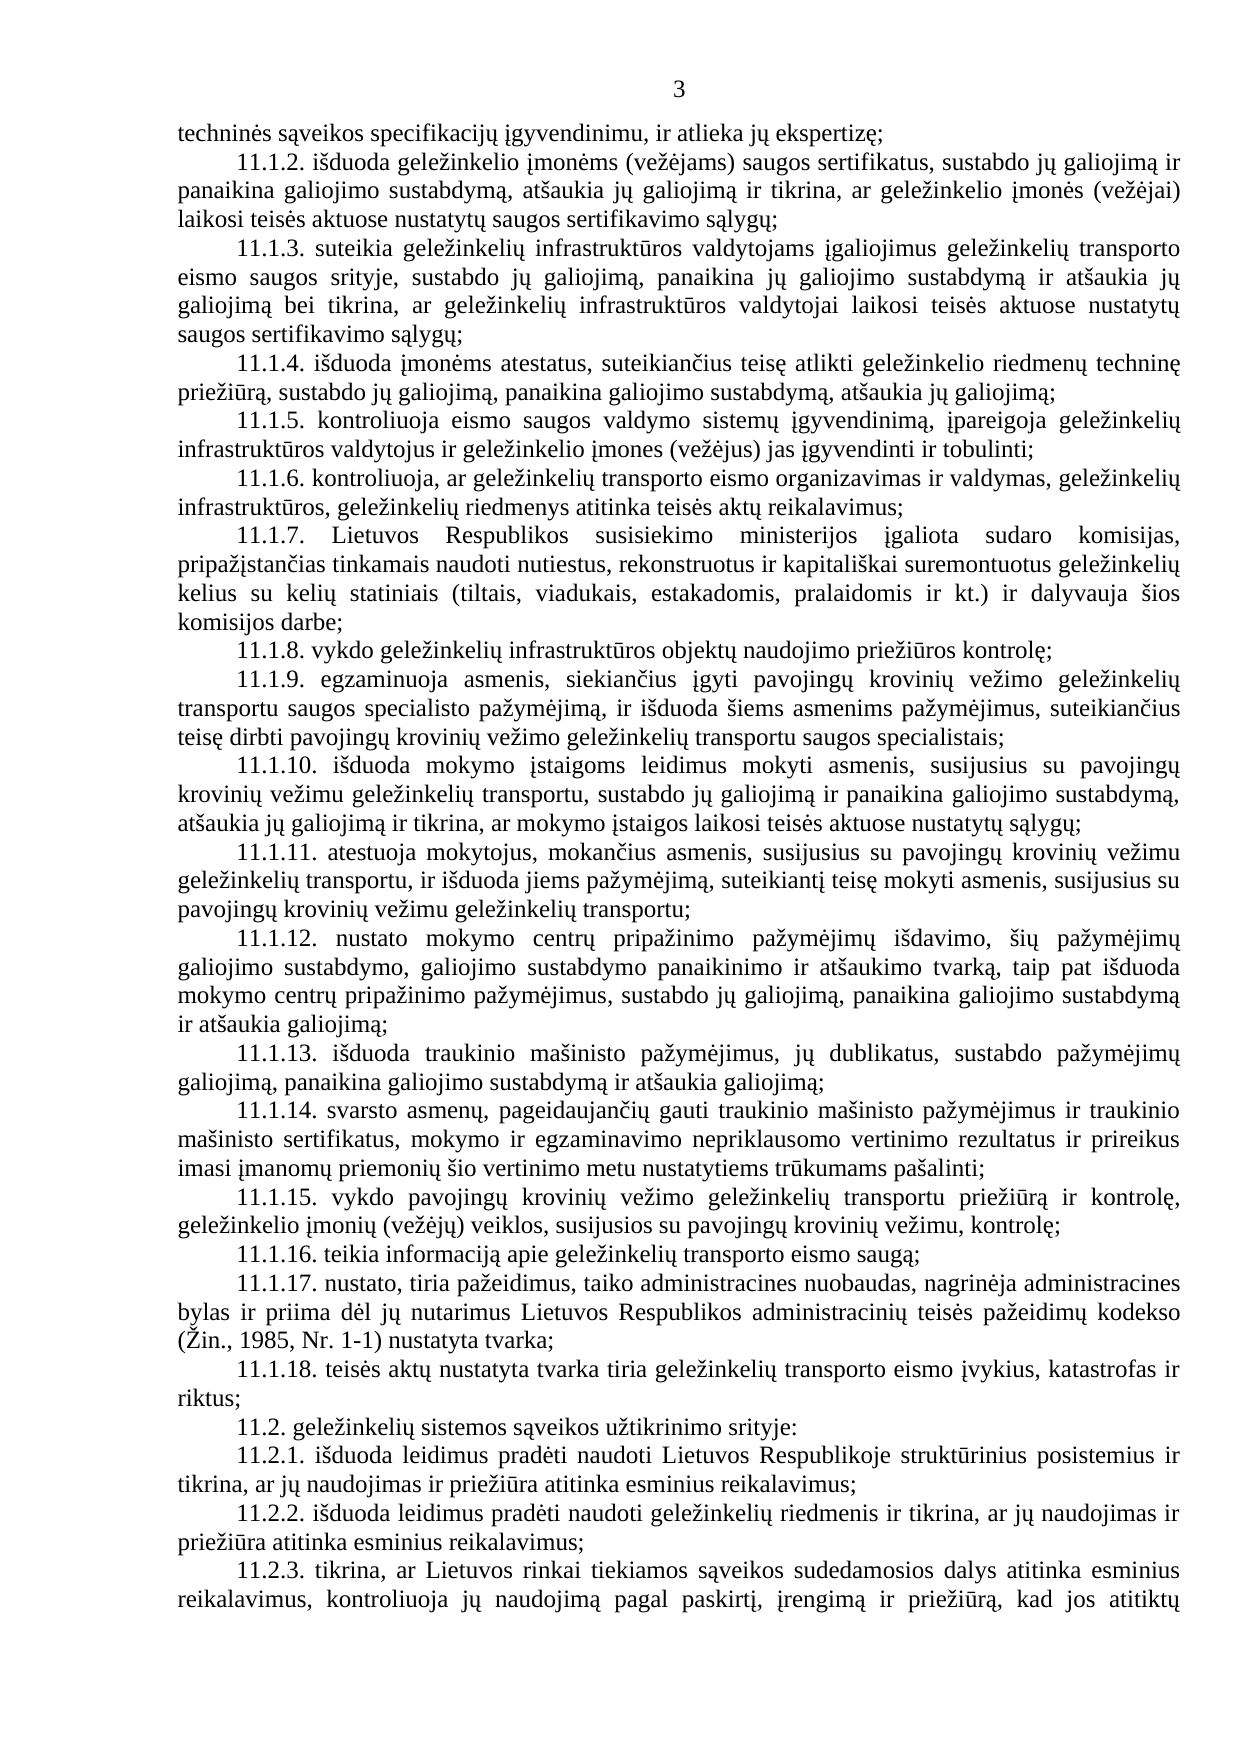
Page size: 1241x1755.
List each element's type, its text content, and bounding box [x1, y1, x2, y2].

text 11.1.7. Lietuvos Respublikos susisiekimo ministerijos įgaliota sudaro komisijas, pripažįstančias tinkamais naudoti nutiestus, rekonstruotus ir kapitališkai suremontuotus geležinkelių kelius su kelių statiniais (tiltais, viadukais, estakadomis, pralaidomis ir kt.) ir dalyvauja šios komisijos darbe; [177, 521, 1181, 636]
text 11.1.15. vykdo pavojingų krovinių vežimo geležinkelių transportu priežiūrą ir kontrolę, geležinkelio įmonių (vežėjų) veiklos, susijusios su pavojingų krovinių vežimu, kontrolę; [177, 1182, 1181, 1239]
text 11.2.2. išduoda leidimus pradėti naudoti geležinkelių riedmenis ir tikrina, ar jų naudojimas ir priežiūra atitinka esminius reikalavimus; [177, 1498, 1181, 1556]
text 11.1.3. suteikia geležinkelių infrastruktūros valdytojams įgaliojimus geležinkelių transporto eismo saugos srityje, sustabdo jų galiojimą, panaikina jų galiojimo sustabdymą ir atšaukia jų galiojimą bei tikrina, ar geležinkelių infrastruktūros valdytojai laikosi teisės aktuose nustatytų saugos sertifikavimo sąlygų; [177, 233, 1181, 348]
text 11.1.6. kontroliuoja, ar geležinkelių transporto eismo organizavimas ir valdymas, geležinkelių infrastruktūros, geležinkelių riedmenys atitinka teisės aktų reikalavimus; [177, 463, 1181, 521]
text 11.2.1. išduoda leidimus pradėti naudoti Lietuvos Respublikoje struktūrinius posistemius ir tikrina, ar jų naudojimas ir priežiūra atitinka esminius reikalavimus; [177, 1441, 1181, 1498]
text 11.1.4. išduoda įmonėms atestatus, suteikiančius teisę atlikti geležinkelio riedmenų techninę priežiūrą, sustabdo jų galiojimą, panaikina galiojimo sustabdymą, atšaukia jų galiojimą; [177, 348, 1181, 406]
text 11.1.9. egzaminuoja asmenis, siekiančius įgyti pavojingų krovinių vežimo geležinkelių transportu saugos specialisto pažymėjimą, ir išduoda šiems asmenims pažymėjimus, suteikiančius teisę dirbti pavojingų krovinių vežimo geležinkelių transportu saugos specialistais; [177, 664, 1181, 751]
text techninės sąveikos specifikacijų įgyvendinimu, ir atlieka jų ekspertizę; [177, 118, 1181, 147]
text 11.1.17. nustato, tiria pažeidimus, taiko administracines nuobaudas, nagrinėja administracines bylas ir priima dėl jų nutarimus Lietuvos Respublikos administracinių teisės pažeidimų kodekso (Žin., 1985, Nr. 1-1) nustatyta tvarka; [177, 1268, 1181, 1354]
text 11.2.3. tikrina, ar Lietuvos rinkai tiekiamos sąveikos sudedamosios dalys atitinka esminius reikalavimus, kontroliuoja jų naudojimą pagal paskirtį, įrengimą ir priežiūrą, kad jos atitiktų [177, 1556, 1181, 1613]
text 11.1.16. teikia informaciją apie geležinkelių transporto eismo saugą; [177, 1239, 1181, 1268]
text 11.1.8. vykdo geležinkelių infrastruktūros objektų naudojimo priežiūros kontrolę; [177, 636, 1181, 664]
text 11.1.14. svarsto asmenų, pageidaujančių gauti traukinio mašinisto pažymėjimus ir traukinio mašinisto sertifikatus, mokymo ir egzaminavimo nepriklausomo vertinimo rezultatus ir prireikus imasi įmanomų priemonių šio vertinimo metu nustatytiems trūkumams pašalinti; [177, 1096, 1181, 1182]
text 11.1.2. išduoda geležinkelio įmonėms (vežėjams) saugos sertifikatus, sustabdo jų galiojimą ir panaikina galiojimo sustabdymą, atšaukia jų galiojimą ir tikrina, ar geležinkelio įmonės (vežėjai) laikosi teisės aktuose nustatytų saugos sertifikavimo sąlygų; [177, 147, 1181, 233]
text 11.1.11. atestuoja mokytojus, mokančius asmenis, susijusius su pavojingų krovinių vežimu geležinkelių transportu, ir išduoda jiems pažymėjimą, suteikiantį teisę mokyti asmenis, susijusius su pavojingų krovinių vežimu geležinkelių transportu; [177, 837, 1181, 923]
text 11.1.13. išduoda traukinio mašinisto pažymėjimus, jų dublikatus, sustabdo pažymėjimų galiojimą, panaikina galiojimo sustabdymą ir atšaukia galiojimą; [177, 1038, 1181, 1096]
text 11.1.18. teisės aktų nustatyta tvarka tiria geležinkelių transporto eismo įvykius, katastrofas ir riktus; [177, 1354, 1181, 1412]
text 11.1.10. išduoda mokymo įstaigoms leidimus mokyti asmenis, susijusius su pavojingų krovinių vežimu geležinkelių transportu, sustabdo jų galiojimą ir panaikina galiojimo sustabdymą, atšaukia jų galiojimą ir tikrina, ar mokymo įstaigos laikosi teisės aktuose nustatytų sąlygų; [177, 751, 1181, 837]
text 11.1.5. kontroliuoja eismo saugos valdymo sistemų įgyvendinimą, įpareigoja geležinkelių infrastruktūros valdytojus ir geležinkelio įmones (vežėjus) jas įgyvendinti ir tobulinti; [177, 406, 1181, 463]
text 11.1.12. nustato mokymo centrų pripažinimo pažymėjimų išdavimo, šių pažymėjimų galiojimo sustabdymo, galiojimo sustabdymo panaikinimo ir atšaukimo tvarką, taip pat išduoda mokymo centrų pripažinimo pažymėjimus, sustabdo jų galiojimą, panaikina galiojimo sustabdymą ir atšaukia galiojimą; [177, 923, 1181, 1038]
text 11.2. geležinkelių sistemos sąveikos užtikrinimo srityje: [177, 1412, 1181, 1441]
